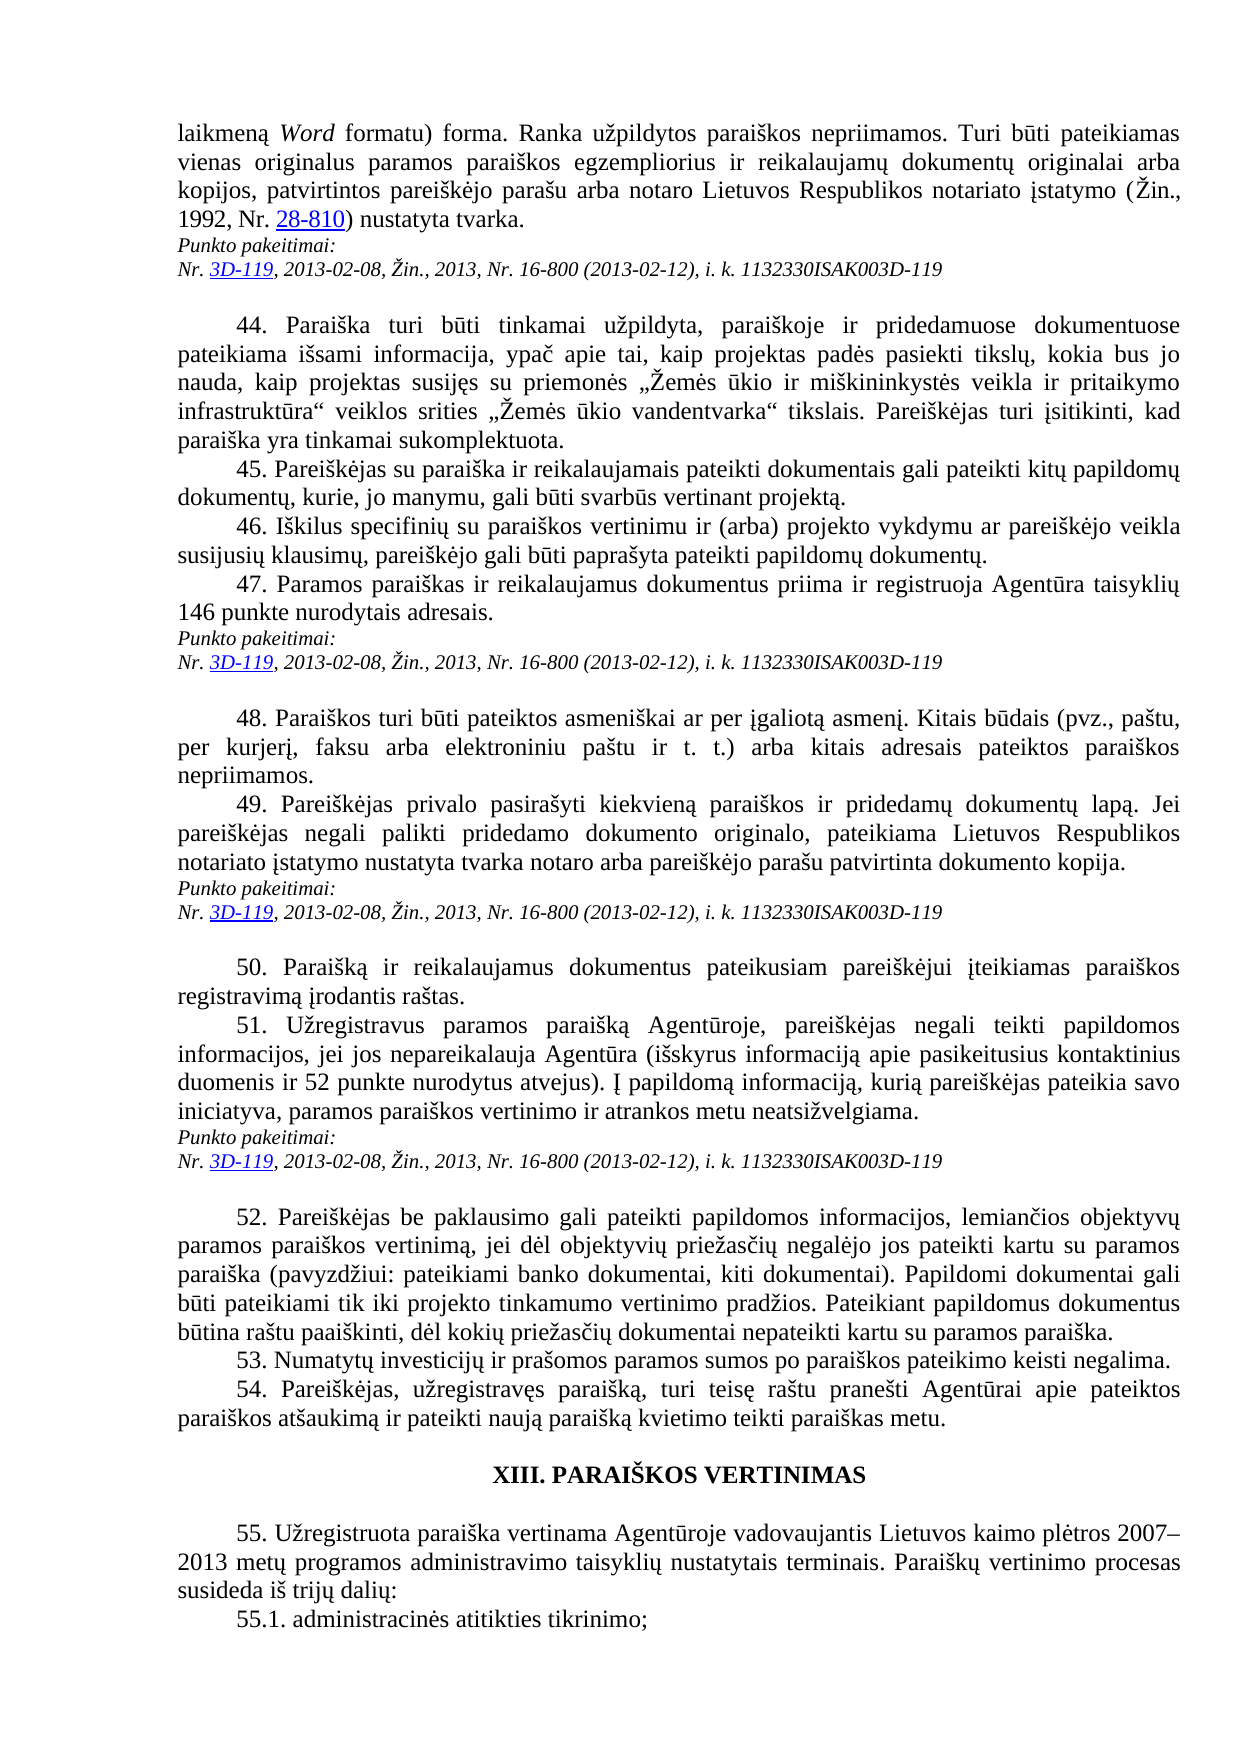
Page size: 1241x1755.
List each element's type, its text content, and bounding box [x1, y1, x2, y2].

text 53. Numatytų investicijų ir prašomos paramos sumos po paraiškos pateikimo keisti negalima. [177, 1346, 1181, 1374]
text 52. Pareiškėjas be paklausimo gali pateikti papildomos informacijos, lemiančios objektyvų paramos paraiškos vertinimą, jei dėl objektyvių priežasčių negalėjo jos pateikti kartu su paramos paraiška (pavyzdžiui: pateikiami banko dokumentai, kiti dokumentai). Papildomi dokumentai gali būti pateikiami tik iki projekto tinkamumo vertinimo pradžios. Pateikiant papildomus dokumentus būtina raštu paaiškinti, dėl kokių priežasčių dokumentai nepateikti kartu su paramos paraiška. [177, 1202, 1181, 1346]
text Nr. 3D-119, 2013-02-08, Žin., 2013, Nr. 16-800 (2013-02-12), i. k. 1132330ISAK003D-119 [177, 257, 1181, 281]
text 49. Pareiškėjas privalo pasirašyti kiekvieną paraiškos ir pridedamų dokumentų lapą. Jei pareiškėjas negali palikti pridedamo dokumento originalo, pateikiama Lietuvos Respublikos notariato įstatymo nustatyta tvarka notaro arba pareiškėjo parašu patvirtinta dokumento kopija. [177, 789, 1181, 876]
text Punkto pakeitimai: [177, 626, 1181, 650]
text 46. Iškilus specifinių su paraiškos vertinimu ir (arba) projekto vykdymu ar pareiškėjo veikla susijusių klausimų, pareiškėjo gali būti paprašyta pateikti papildomų dokumentų. [177, 511, 1181, 569]
text 55.1. administracinės atitikties tikrinimo; [177, 1604, 1181, 1633]
text Nr. 3D-119, 2013-02-08, Žin., 2013, Nr. 16-800 (2013-02-12), i. k. 1132330ISAK003D-119 [177, 650, 1181, 674]
text 51. Užregistravus paramos paraišką Agentūroje, pareiškėjas negali teikti papildomos informacijos, jei jos nepareikalauja Agentūra (išskyrus informaciją apie pasikeitusius kontaktinius duomenis ir 52 punkte nurodytus atvejus). Į papildomą informaciją, kurią pareiškėjas pateikia savo iniciatyva, paramos paraiškos vertinimo ir atrankos metu neatsižvelgiama. [177, 1010, 1181, 1125]
text Punkto pakeitimai: [177, 1125, 1181, 1149]
text 47. Paramos paraiškas ir reikalaujamus dokumentus priima ir registruoja Agentūra taisyklių 146 punkte nurodytais adresais. [177, 569, 1181, 626]
text Punkto pakeitimai: [177, 233, 1181, 257]
text 44. Paraiška turi būti tinkamai užpildyta, paraiškoje ir pridedamuose dokumentuose pateikiama išsami informacija, ypač apie tai, kaip projektas padės pasiekti tikslų, kokia bus jo nauda, kaip projektas susijęs su priemonės „Žemės ūkio ir miškininkystės veikla ir pritaikymo infrastruktūra“ veiklos srities „Žemės ūkio vandentvarka“ tikslais. Pareiškėjas turi įsitikinti, kad paraiška yra tinkamai sukomplektuota. [177, 310, 1181, 454]
text 55. Užregistruota paraiška vertinama Agentūroje vadovaujantis Lietuvos kaimo plėtros 2007–2013 metų programos administravimo taisyklių nustatytais terminais. Paraiškų vertinimo procesas susideda iš trijų dalių: [177, 1518, 1181, 1604]
text 48. Paraiškos turi būti pateiktos asmeniškai ar per įgaliotą asmenį. Kitais būdais (pvz., paštu, per kurjerį, faksu arba elektroniniu paštu ir t. t.) arba kitais adresais pateiktos paraiškos nepriimamos. [177, 703, 1181, 789]
text laikmeną Word formatu) forma. Ranka užpildytos paraiškos nepriimamos. Turi būti pateikiamas vienas originalus paramos paraiškos egzempliorius ir reikalaujamų dokumentų originalai arba kopijos, patvirtintos pareiškėjo parašu arba notaro Lietuvos Respublikos notariato įstatymo (Žin., 1992, Nr. 28-810) nustatyta tvarka. [177, 118, 1181, 233]
text 54. Pareiškėjas, užregistravęs paraišką, turi teisę raštu pranešti Agentūrai apie pateiktos paraiškos atšaukimą ir pateikti naują paraišką kvietimo teikti paraiškas metu. [177, 1374, 1181, 1432]
text 45. Pareiškėjas su paraiška ir reikalaujamais pateikti dokumentais gali pateikti kitų papildomų dokumentų, kurie, jo manymu, gali būti svarbūs vertinant projektą. [177, 454, 1181, 511]
text Nr. 3D-119, 2013-02-08, Žin., 2013, Nr. 16-800 (2013-02-12), i. k. 1132330ISAK003D-119 [177, 900, 1181, 924]
text Punkto pakeitimai: [177, 876, 1181, 900]
text Nr. 3D-119, 2013-02-08, Žin., 2013, Nr. 16-800 (2013-02-12), i. k. 1132330ISAK003D-119 [177, 1149, 1181, 1173]
text 50. Paraišką ir reikalaujamus dokumentus pateikusiam pareiškėjui įteikiamas paraiškos registravimą įrodantis raštas. [177, 952, 1181, 1010]
text XIII. PARAIŠKOS VERTINIMAS [177, 1461, 1181, 1489]
